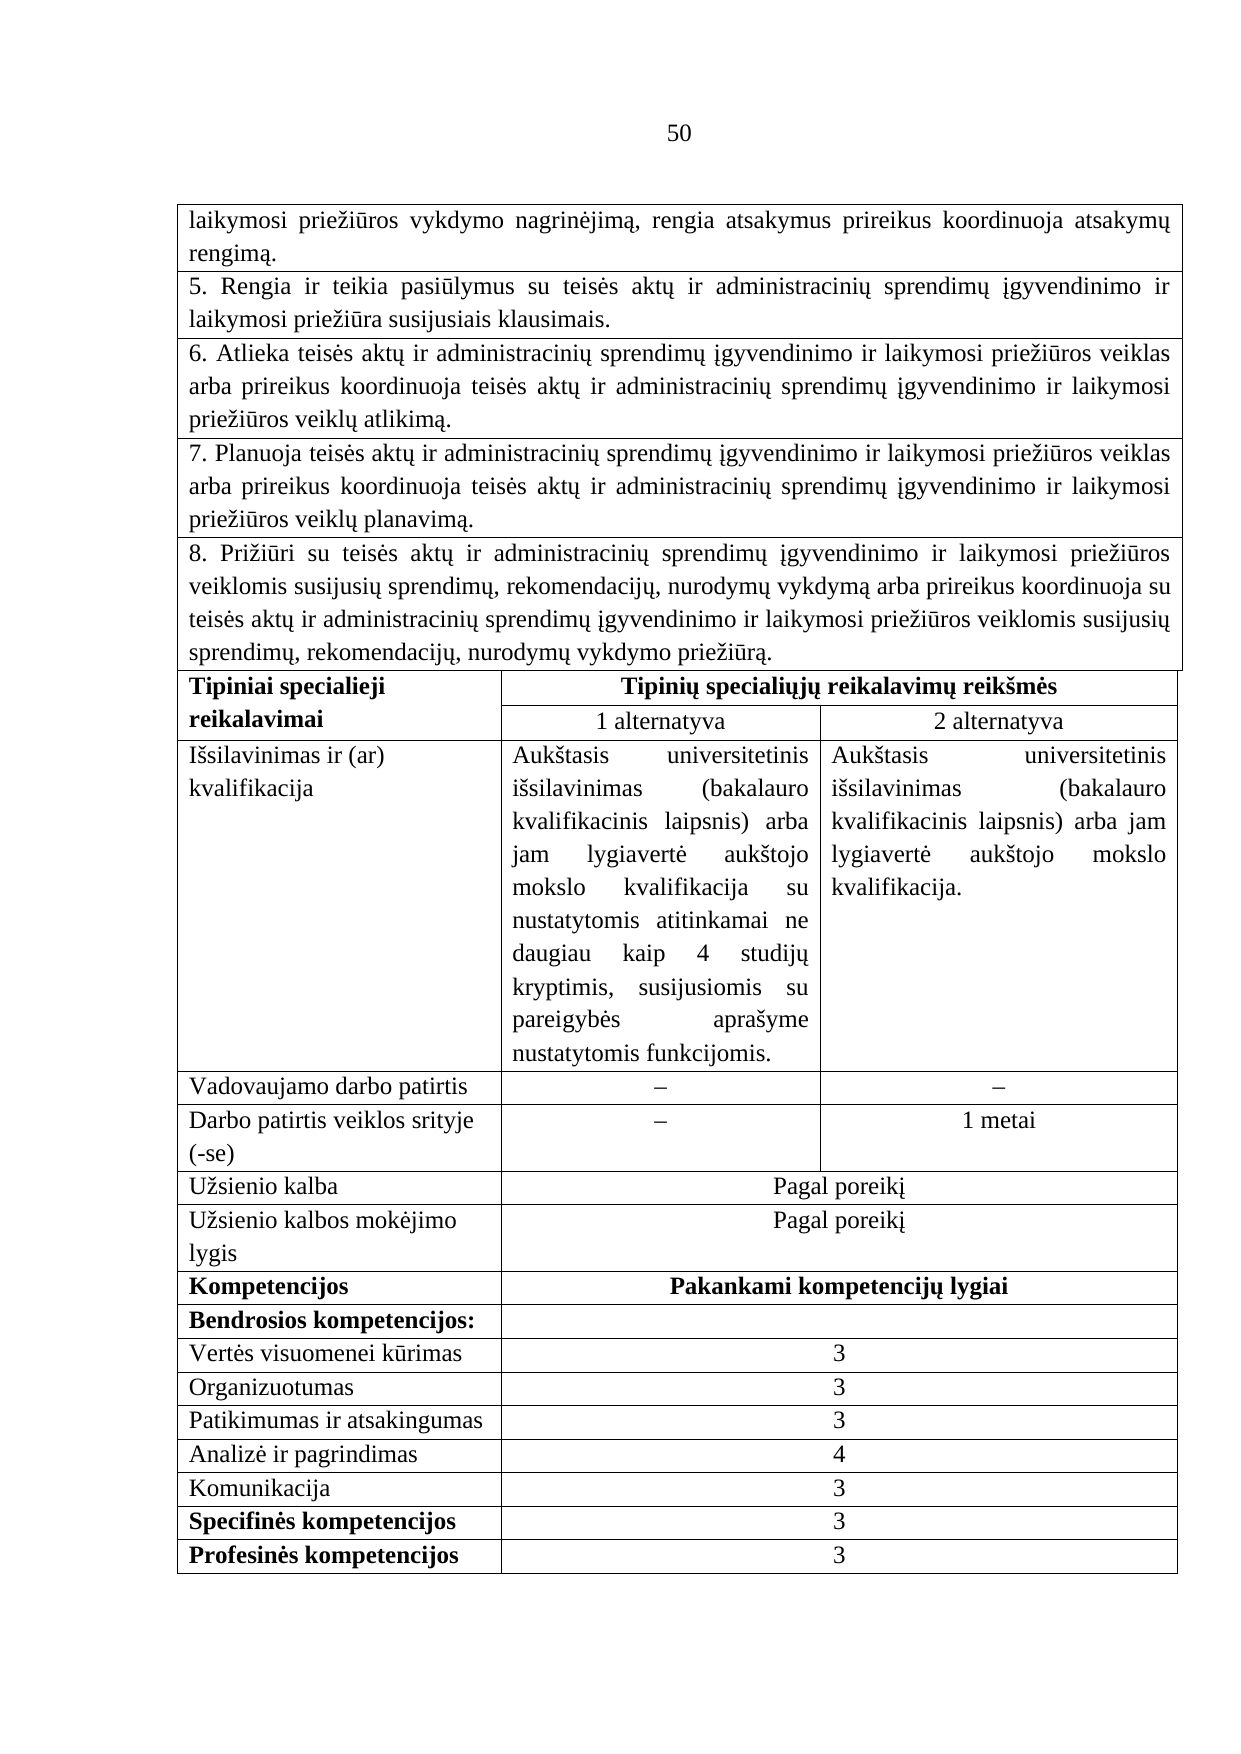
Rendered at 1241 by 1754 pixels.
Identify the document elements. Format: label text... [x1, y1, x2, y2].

table_cell 3 [502, 1373, 1177, 1405]
table_cell [1178, 1071, 1182, 1104]
table_cell [1178, 671, 1182, 705]
table_cell Profesinės kompetencijos [178, 1540, 501, 1573]
table_cell 3 [502, 1406, 1177, 1438]
table_cell Išsilavinimas ir (ar) kvalifikacija [178, 741, 501, 1071]
table_cell 7. Planuoja teisės aktų ir administracinių sprendimų įgyvendinimo ir laikymosi priežiūros veiklas arba prireikus koordinuoja teisės aktų ir administracinių sprendimų įgyvendinimo ir laikymosi priežiūros veiklų planavimą. [178, 439, 1182, 537]
table_cell 4 [502, 1440, 1177, 1472]
table_cell Pagal poreikį [502, 1172, 1177, 1204]
table_cell [1178, 1405, 1182, 1438]
table_cell Pakankami kompetencijų lygiai [502, 1272, 1177, 1304]
table_cell [1178, 1204, 1182, 1271]
table_cell [1178, 705, 1182, 740]
table_cell 3 [502, 1339, 1177, 1371]
table_cell Aukštasis universitetinis išsilavinimas (bakalauro kvalifikacinis laipsnis) arba jam lygiavertė aukštojo mokslo kvalifikacija su nustatytomis atitinkamai ne daugiau kaip 4 studijų kryptimis, susijusiomis su pareigybės aprašyme nustatytomis funkcijomis. [502, 741, 820, 1071]
table_cell – [502, 1072, 820, 1104]
table_cell Patikimumas ir atsakingumas [178, 1406, 501, 1438]
table_cell [1178, 1304, 1182, 1338]
table_cell [1178, 1271, 1182, 1304]
table_cell Aukštasis universitetinis išsilavinimas (bakalauro kvalifikacinis laipsnis) arba jam lygiavertė aukštojo mokslo kvalifikacija. [821, 741, 1177, 1071]
table_cell [1178, 1472, 1182, 1506]
table_cell 8. Prižiūri su teisės aktų ir administracinių sprendimų įgyvendinimo ir laikymosi priežiūros veiklomis susijusių sprendimų, rekomendacijų, nurodymų vykdymą arba prireikus koordinuoja su teisės aktų ir administracinių sprendimų įgyvendinimo ir laikymosi priežiūros veiklomis susijusių sprendimų, rekomendacijų, nurodymų vykdymo priežiūrą. [178, 538, 1182, 670]
table_cell [1178, 740, 1182, 1071]
table_cell Tipiniai specialieji reikalavimai [178, 671, 501, 740]
table_cell [1178, 1104, 1182, 1171]
table_cell Komunikacija [178, 1473, 501, 1506]
table_cell 6. Atlieka teisės aktų ir administracinių sprendimų įgyvendinimo ir laikymosi priežiūros veiklas arba prireikus koordinuoja teisės aktų ir administracinių sprendimų įgyvendinimo ir laikymosi priežiūros veiklų atlikimą. [178, 339, 1182, 437]
table_cell Darbo patirtis veiklos srityje (-se) [178, 1105, 501, 1171]
table_cell [1178, 1338, 1182, 1371]
table_cell [1178, 1539, 1182, 1573]
table_cell Pagal poreikį [502, 1205, 1177, 1271]
table_cell Bendrosios kompetencijos: [178, 1305, 501, 1338]
table_cell [502, 1305, 1177, 1338]
table_cell 3 [502, 1540, 1177, 1573]
table_cell Užsienio kalbos mokėjimo lygis [178, 1205, 501, 1271]
table_cell [1178, 1439, 1182, 1472]
table_cell [1178, 1371, 1182, 1405]
table_cell 3 [502, 1507, 1177, 1539]
table_cell – [821, 1072, 1177, 1104]
table_cell [1178, 1171, 1182, 1204]
table_cell Užsienio kalba [178, 1172, 501, 1204]
table_cell Tipinių specialiųjų reikalavimų reikšmės [502, 671, 1177, 705]
table_cell 1 metai [821, 1105, 1177, 1171]
table_cell Organizuotumas [178, 1373, 501, 1405]
table_cell Kompetencijos [178, 1272, 501, 1304]
table_cell 3 [502, 1473, 1177, 1506]
table_cell Vadovaujamo darbo patirtis [178, 1072, 501, 1104]
table_cell 5. Rengia ir teikia pasiūlymus su teisės aktų ir administracinių sprendimų įgyvendinimo ir laikymosi priežiūra susijusiais klausimais. [178, 272, 1182, 337]
table_cell – [502, 1105, 820, 1171]
table_cell [1178, 1506, 1182, 1539]
table_cell Analizė ir pagrindimas [178, 1440, 501, 1472]
table_cell 2 alternatyva [821, 706, 1177, 740]
table_cell 1 alternatyva [502, 706, 820, 740]
table_cell Specifinės kompetencijos [178, 1507, 501, 1539]
table_cell laikymosi priežiūros vykdymo nagrinėjimą, rengia atsakymus prireikus koordinuoja atsakymų rengimą. [178, 205, 1182, 271]
table_cell Vertės visuomenei kūrimas [178, 1339, 501, 1371]
